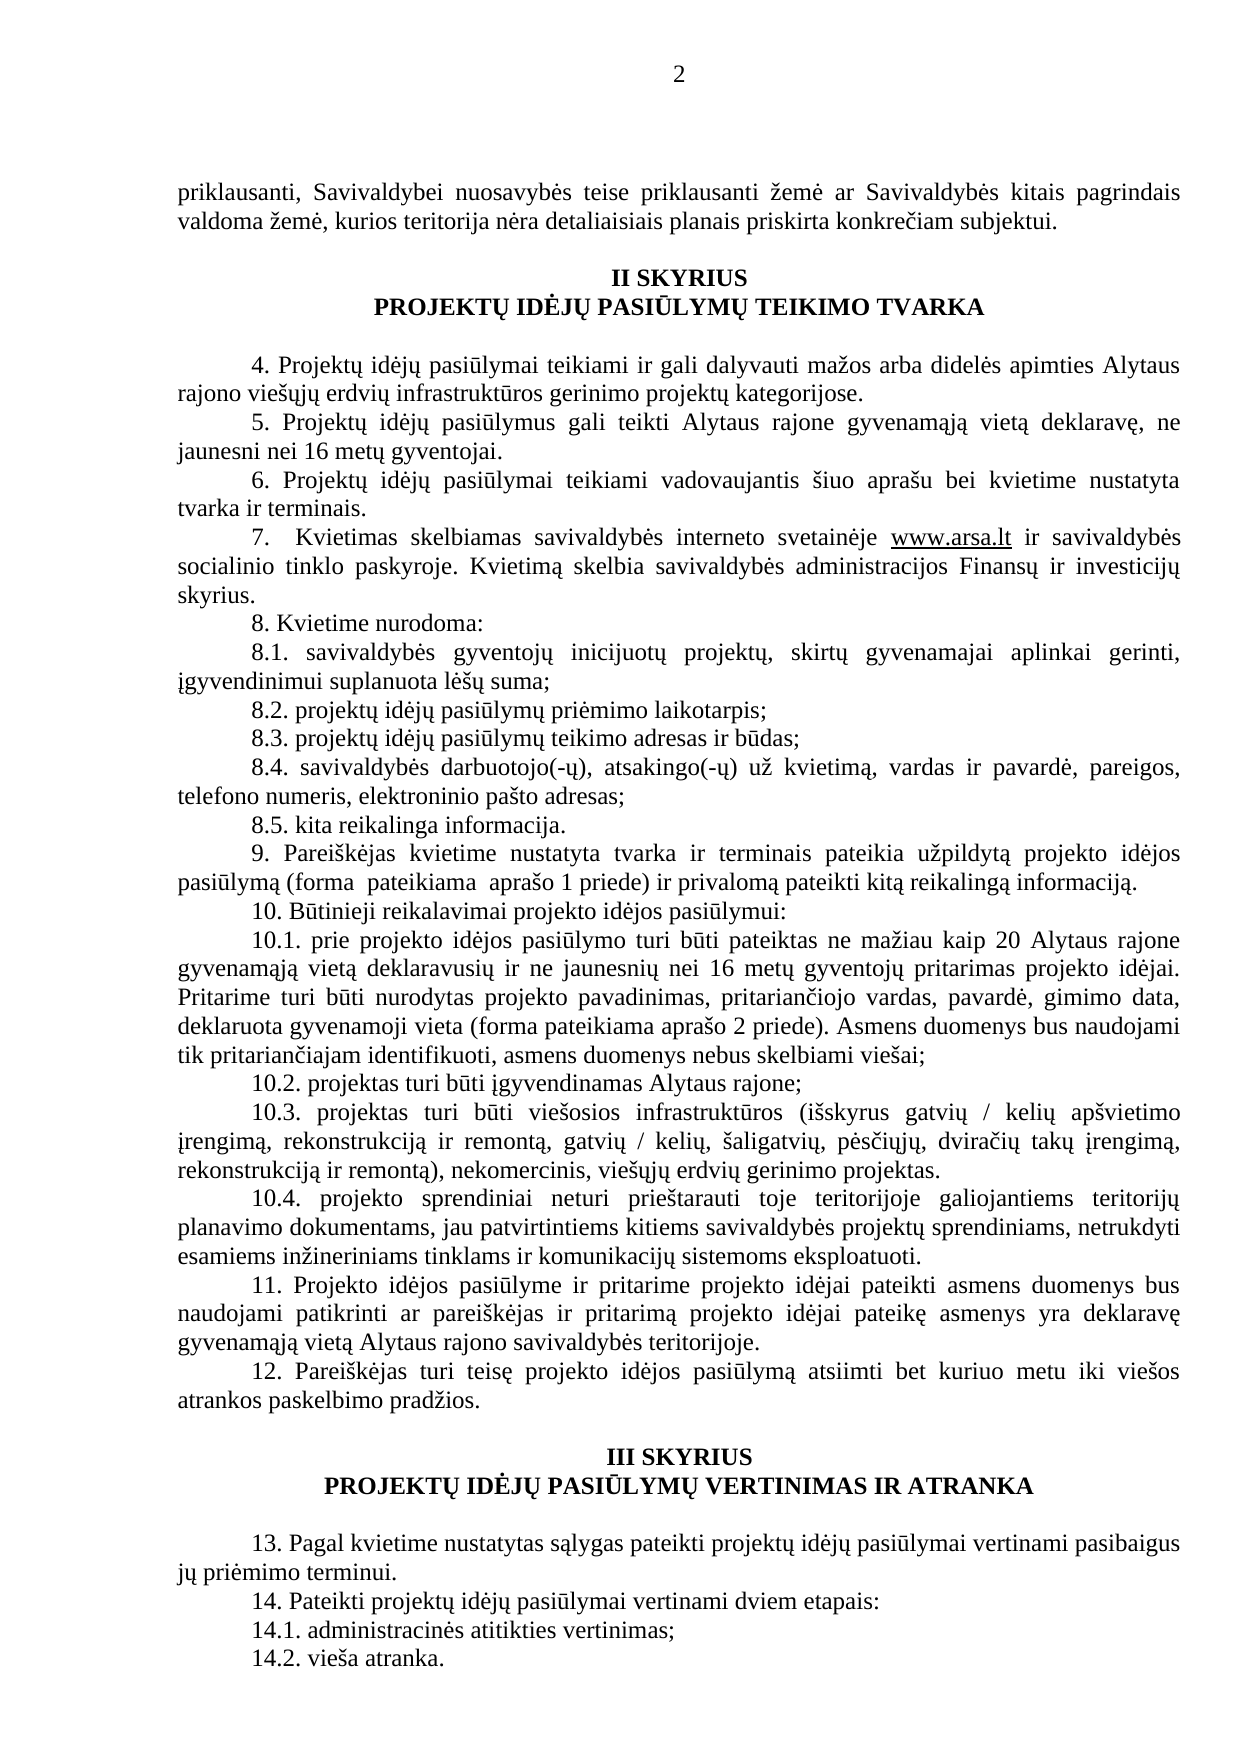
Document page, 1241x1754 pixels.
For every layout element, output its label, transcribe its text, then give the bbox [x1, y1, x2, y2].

text 8.3. projektų idėjų pasiūlymų teikimo adresas ir būdas; [177, 723, 1181, 752]
text 14.1. administracinės atitikties vertinimas; [177, 1615, 1181, 1643]
text 10.2. projektas turi būti įgyvendinamas Alytaus rajone; [177, 1068, 1181, 1097]
text 9. Pareiškėjas kvietime nustatyta tvarka ir terminais pateikia užpildytą projekto idėjos pasiūlymą (forma pateikiama aprašo 1 priede) ir privalomą pateikti kitą reikalingą informaciją. [177, 838, 1181, 896]
text 8. Kvietime nurodoma: [177, 608, 1181, 637]
text 14. Pateikti projektų idėjų pasiūlymai vertinami dviem etapais: [177, 1586, 1181, 1615]
text 7. Kvietimas skelbiamas savivaldybės interneto svetainėje www.arsa.lt ir savivaldybės socialinio tinklo paskyroje. Kvietimą skelbia savivaldybės administracijos Finansų ir investicijų skyrius. [177, 522, 1181, 608]
text III SKYRIUS [177, 1442, 1181, 1471]
text 5. Projektų idėjų pasiūlymus gali teikti Alytaus rajone gyvenamąją vietą deklaravę, ne jaunesni nei 16 metų gyventojai. [177, 407, 1181, 465]
text 8.5. kita reikalinga informacija. [177, 810, 1181, 838]
text 12. Pareiškėjas turi teisę projekto idėjos pasiūlymą atsiimti bet kuriuo metu iki viešos atrankos paskelbimo pradžios. [177, 1356, 1181, 1413]
text 10. Būtinieji reikalavimai projekto idėjos pasiūlymui: [177, 896, 1181, 925]
text 4. Projektų idėjų pasiūlymai teikiami ir gali dalyvauti mažos arba didelės apimties Alytaus rajono viešųjų erdvių infrastruktūros gerinimo projektų kategorijose. [177, 350, 1181, 407]
text 13. Pagal kvietime nustatytas sąlygas pateikti projektų idėjų pasiūlymai vertinami pasibaigus jų priėmimo terminui. [177, 1528, 1181, 1586]
text 8.2. projektų idėjų pasiūlymų priėmimo laikotarpis; [177, 695, 1181, 723]
text 8.1. savivaldybės gyventojų inicijuotų projektų, skirtų gyvenamajai aplinkai gerinti, įgyvendinimui suplanuota lėšų suma; [177, 637, 1181, 695]
text II SKYRIUS [177, 263, 1181, 292]
text 11. Projekto idėjos pasiūlyme ir pritarime projekto idėjai pateikti asmens duomenys bus naudojami patikrinti ar pareiškėjas ir pritarimą projekto idėjai pateikę asmenys yra deklaravę gyvenamąją vietą Alytaus rajono savivaldybės teritorijoje. [177, 1270, 1181, 1356]
text 6. Projektų idėjų pasiūlymai teikiami vadovaujantis šiuo aprašu bei kvietime nustatyta tvarka ir terminais. [177, 465, 1181, 522]
text 14.2. vieša atranka. [177, 1643, 1181, 1672]
text PROJEKTŲ IDĖJŲ PASIŪLYMŲ TEIKIMO TVARKA [177, 292, 1181, 321]
text PROJEKTŲ IDĖJŲ PASIŪLYMŲ VERTINIMAS IR ATRANKA [177, 1471, 1181, 1500]
text 10.3. projektas turi būti viešosios infrastruktūros (išskyrus gatvių / kelių apšvietimo įrengimą, rekonstrukciją ir remontą, gatvių / kelių, šaligatvių, pėsčiųjų, dviračių takų įrengimą, rekonstrukciją ir remontą), nekomercinis, viešųjų erdvių gerinimo projektas. [177, 1097, 1181, 1183]
text 10.1. prie projekto idėjos pasiūlymo turi būti pateiktas ne mažiau kaip 20 Alytaus rajone gyvenamąją vietą deklaravusių ir ne jaunesnių nei 16 metų gyventojų pritarimas projekto idėjai. Pritarime turi būti nurodytas projekto pavadinimas, pritariančiojo vardas, pavardė, gimimo data, deklaruota gyvenamoji vieta (forma pateikiama aprašo 2 priede). Asmens duomenys bus naudojami tik pritariančiajam identifikuoti, asmens duomenys nebus skelbiami viešai; [177, 925, 1181, 1068]
text 8.4. savivaldybės darbuotojo(-ų), atsakingo(-ų) už kvietimą, vardas ir pavardė, pareigos, telefono numeris, elektroninio pašto adresas; [177, 752, 1181, 810]
text 10.4. projekto sprendiniai neturi prieštarauti toje teritorijoje galiojantiems teritorijų planavimo dokumentams, jau patvirtintiems kitiems savivaldybės projektų sprendiniams, netrukdyti esamiems inžineriniams tinklams ir komunikacijų sistemoms eksploatuoti. [177, 1183, 1181, 1270]
text priklausanti, Savivaldybei nuosavybės teise priklausanti žemė ar Savivaldybės kitais pagrindais valdoma žemė, kurios teritorija nėra detaliaisiais planais priskirta konkrečiam subjektui. [177, 177, 1181, 235]
